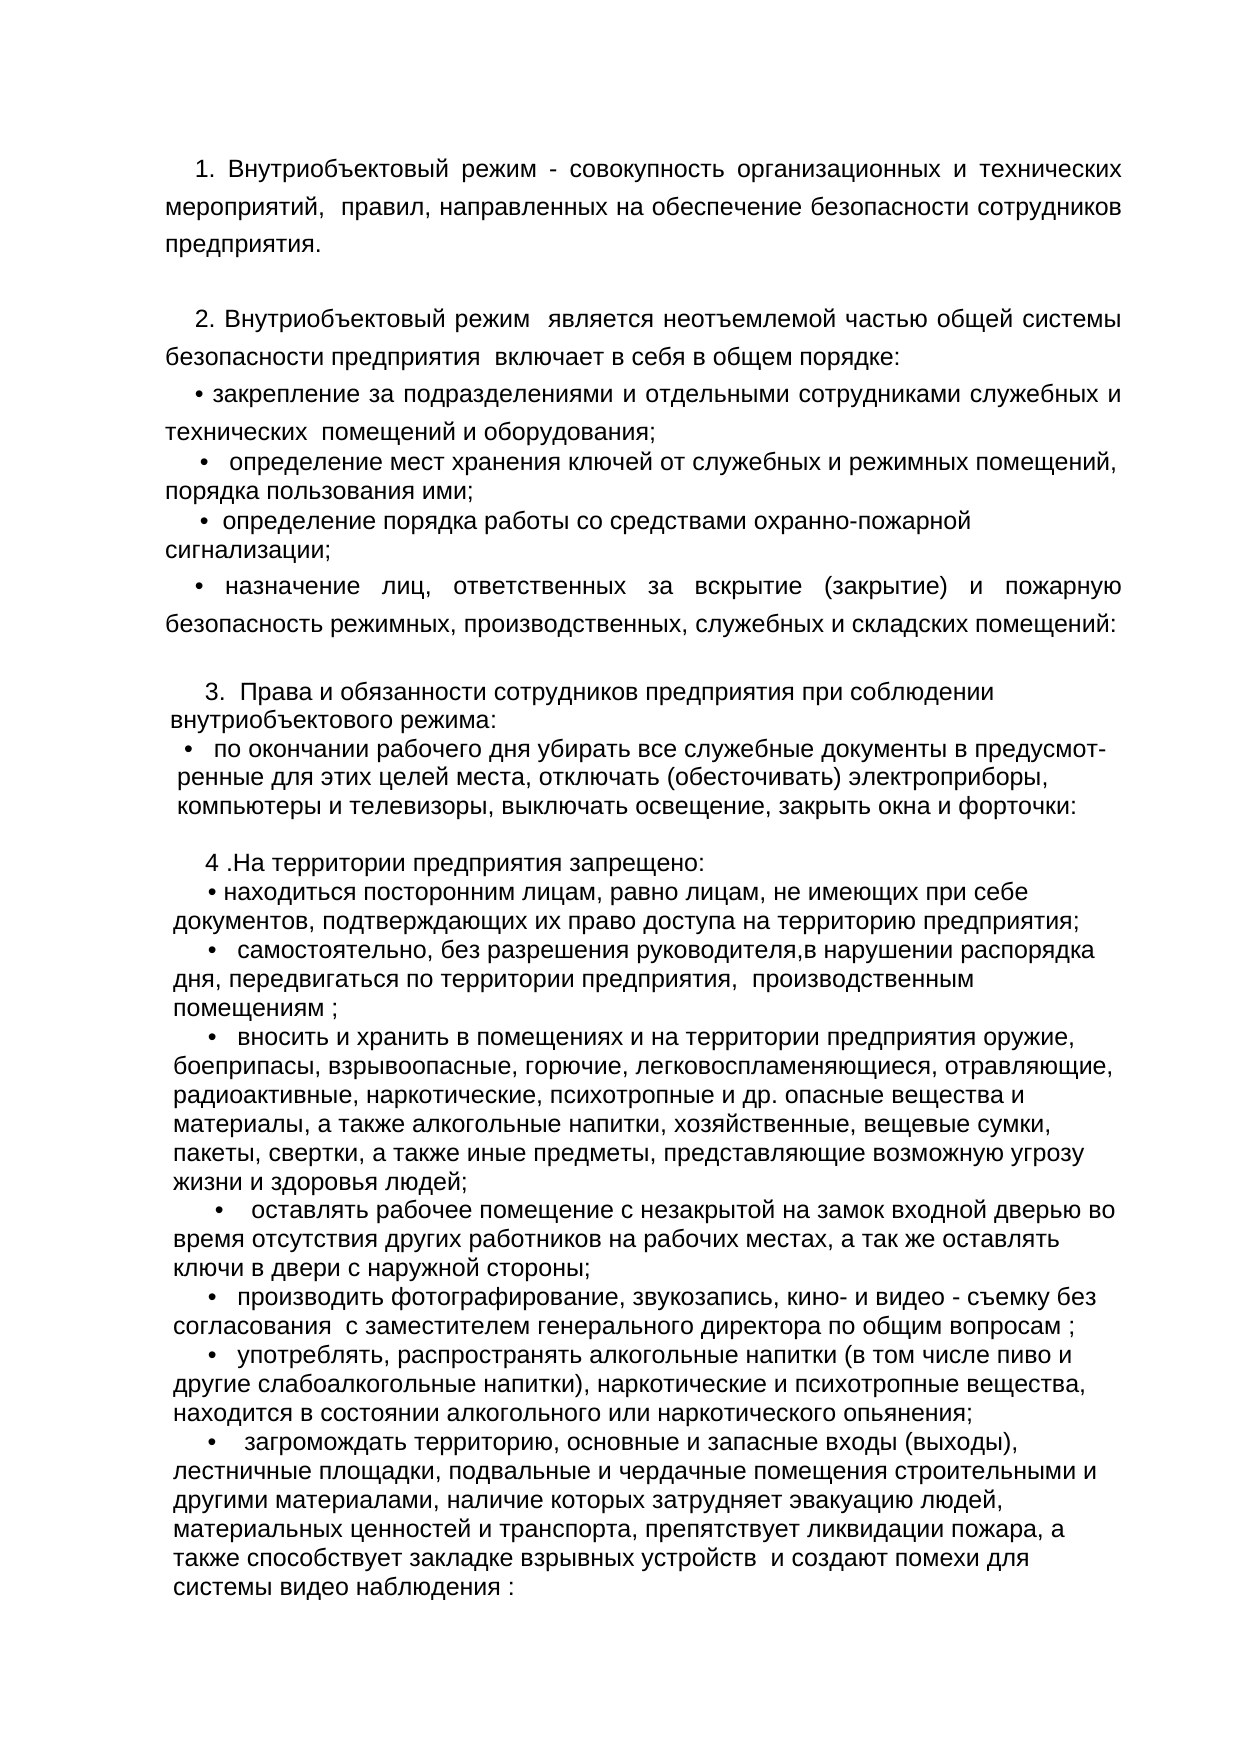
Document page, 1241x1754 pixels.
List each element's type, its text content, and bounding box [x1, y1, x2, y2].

text • назначение лиц, ответственных за вскрытие (закрытие) и пожарную безопасность режимных, производственных, служебных и складских помещений: [165, 564, 1123, 639]
subtitle внутриобъектового режима: [135, 706, 1123, 734]
list • определение мест хранения ключей от служебных и режимных помещений, порядка пользования ими; [165, 448, 1123, 506]
text 2. Внутриобъектовый режим является неотъемлемой частью общей системы безопасности предприятия включает в себя в общем порядке: [165, 298, 1123, 373]
subtitle 4 .На территории предприятия запрещено: [135, 848, 1123, 877]
list • употреблять, распространять алкогольные напитки (в том числе пиво и другие слабоалкогольные напитки), наркотические и психотропные вещества, находится в состоянии алкогольного или наркотического опьянения; [135, 1341, 1123, 1427]
list • находиться посторонним лицам, равно лицам, не имеющих при себе документов, подтверждающих их право доступа на территорию предприятия; [135, 877, 1123, 935]
list • загромождать территорию, основные и запасные входы (выходы), лестничные площадки, подвальные и чердачные помещения строительными и другими материалами, наличие которых затрудняет эвакуацию людей, материальных ценностей и транспорта, препятствует ликвидации пожара, а также способствует закладке взрывных устройств и создают помехи для системы видео наблюдения : [135, 1427, 1123, 1601]
subtitle • по окончании рабочего дня убирать все служебные документы в предусмот- [135, 734, 1123, 763]
list • самостоятельно, без разрешения руководителя,в нарушении распорядка дня, передвигаться по территории предприятия, производственным помещениям ; [135, 935, 1123, 1022]
list • оставлять рабочее помещение с незакрытой на замок входной дверью во время отсутствия других работников на рабочих местах, а так же оставлять ключи в двери с наружной стороны; [135, 1196, 1123, 1283]
list • вносить и хранить в помещениях и на территории предприятия оружие, боеприпасы, взрывоопасные, горючие, легковоспламеняющиеся, отравляющие, радиоактивные, наркотические, психотропные и др. опасные вещества и материалы, а также алкогольные напитки, хозяйственные, вещевые сумки, пакеты, свертки, а также иные предметы, представляющие возможную угрозу жизни и здоровья людей; [135, 1022, 1123, 1196]
list • производить фотографирование, звукозапись, кино- и видео - съемку без согласования с заместителем генерального директора по общим вопросам ; [135, 1283, 1123, 1341]
subtitle компьютеры и телевизоры, выключать освещение, закрыть окна и форточки: [135, 791, 1123, 820]
list • определение порядка работы со средствами охранно-пожарной сигнализации; [165, 506, 1123, 564]
subtitle ренные для этих целей места, отключать (обесточивать) электроприборы, [135, 763, 1123, 791]
subtitle 3. Права и обязанности сотрудников предприятия при соблюдении [135, 677, 1123, 706]
text • закрепление за подразделениями и отдельными сотрудниками служебных и технических помещений и оборудования; [165, 373, 1123, 448]
text 1. Внутриобъектовый режим - совокупность организационных и технических мероприятий, правил, направленных на обеспечение безопасности сотрудников предприятия. [165, 148, 1123, 260]
